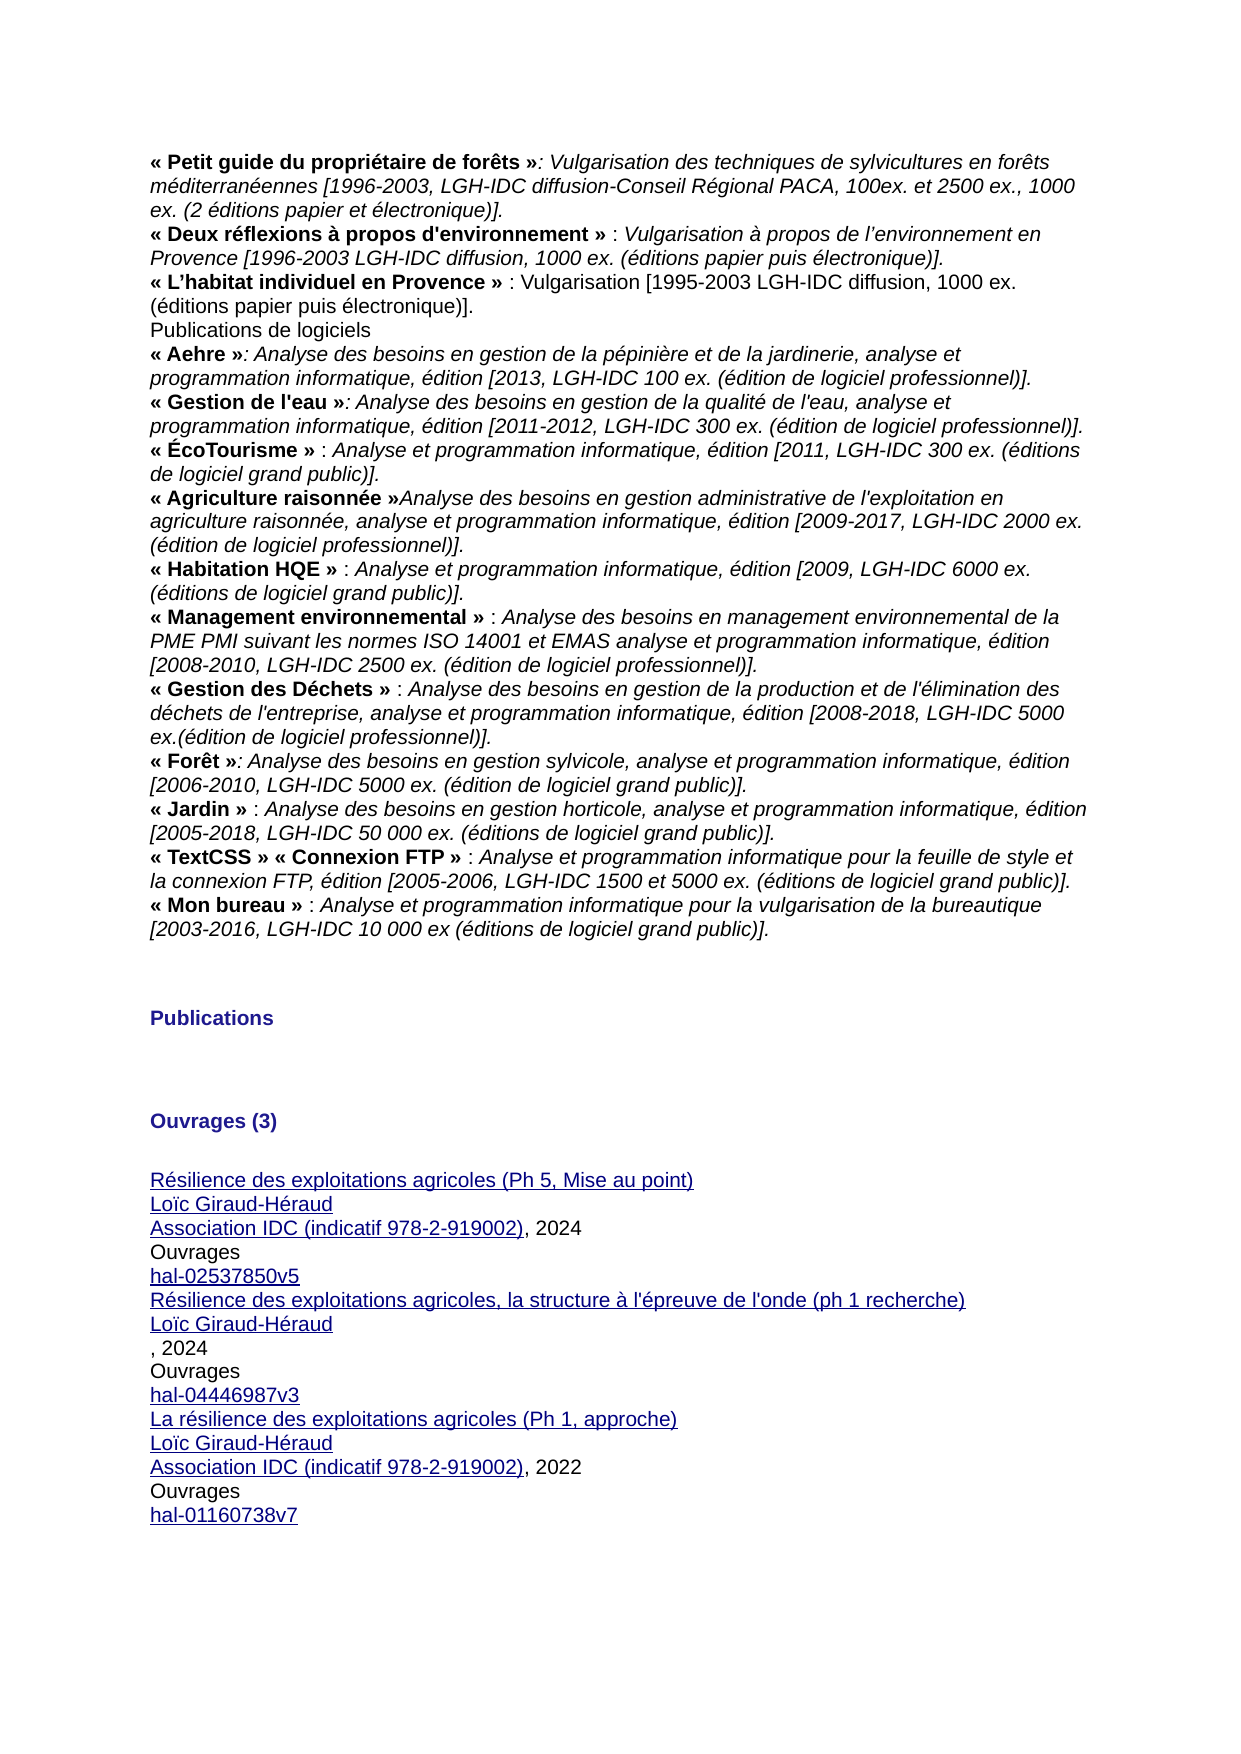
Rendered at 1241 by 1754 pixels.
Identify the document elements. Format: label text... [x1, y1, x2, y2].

text « Aehre »: Analyse des besoins en gestion de la pépinière et de la jardinerie, analyse et programmation informatique, édition [2013, LGH-IDC 100 ex. (édition de logiciel professionnel)]. [150, 342, 1090, 389]
table_cell La résilience des exploitations agricoles (Ph 1, approche) Loïc Giraud-Héraud Association IDC (indicatif 978-2-919002), 2022 Ouvrages hal-01160738v7 [150, 1407, 1090, 1527]
text « Jardin » : Analyse des besoins en gestion horticole, analyse et programmation informatique, édition [2005-2018, LGH-IDC 50 000 ex. (éditions de logiciel grand public)]. [150, 797, 1090, 845]
text « Gestion des Déchets » : Analyse des besoins en gestion de la production et de l'élimination des déchets de l'entreprise, analyse et programmation informatique, édition [2008-2018, LGH-IDC 5000 ex.(édition de logiciel professionnel)]. [150, 677, 1090, 749]
text « L’habitat individuel en Provence » : Vulgarisation [1995-2003 LGH-IDC diffusion, 1000 ex. (éditions papier puis électronique)]. [150, 270, 1090, 318]
text « Petit guide du propriétaire de forêts »: Vulgarisation des techniques de sylvicultures en forêts méditerranéennes [1996-2003, LGH-IDC diffusion-Conseil Régional PACA, 100ex. et 2500 ex., 1000 ex. (2 éditions papier et électronique)]. [150, 150, 1090, 222]
text « Mon bureau » : Analyse et programmation informatique pour la vulgarisation de la bureautique [2003-2016, LGH-IDC 10 000 ex (éditions de logiciel grand public)]. [150, 893, 1090, 941]
text Publications de logiciels [150, 318, 1090, 342]
table_cell Résilience des exploitations agricoles, la structure à l'épreuve de l'onde (ph 1 recherche) Loïc Giraud-Héraud , 2024 Ouvrages hal-04446987v3 [150, 1288, 1090, 1407]
subtitle Ouvrages (3) [150, 1109, 1090, 1133]
text « Deux réflexions à propos d'environnement » : Vulgarisation à propos de l’environnement en Provence [1996-2003 LGH-IDC diffusion, 1000 ex. (éditions papier puis électronique)]. [150, 222, 1090, 270]
text « ÉcoTourisme » : Analyse et programmation informatique, édition [2011, LGH-IDC 300 ex. (éditions de logiciel grand public)]. [150, 437, 1090, 485]
text « Management environnemental » : Analyse des besoins en management environnemental de la PME PMI suivant les normes ISO 14001 et EMAS analyse et programmation informatique, édition [2008-2010, LGH-IDC 2500 ex. (édition de logiciel professionnel)]. [150, 605, 1090, 677]
text « Agriculture raisonnée »Analyse des besoins en gestion administrative de l'exploitation en agriculture raisonnée, analyse et programmation informatique, édition [2009-2017, LGH-IDC 2000 ex. (édition de logiciel professionnel)]. [150, 485, 1090, 557]
table_header Résilience des exploitations agricoles (Ph 5, Mise au point) Loïc Giraud-Héraud Association IDC (indicatif 978-2-919002), 2024 Ouvrages hal-02537850v5 [150, 1168, 1090, 1287]
text « Forêt »: Analyse des besoins en gestion sylvicole, analyse et programmation informatique, édition [2006-2010, LGH-IDC 5000 ex. (édition de logiciel grand public)]. [150, 749, 1090, 797]
text « TextCSS » « Connexion FTP » : Analyse et programmation informatique pour la feuille de style et la connexion FTP, édition [2005-2006, LGH-IDC 1500 et 5000 ex. (éditions de logiciel grand public)]. [150, 845, 1090, 893]
text « Habitation HQE » : Analyse et programmation informatique, édition [2009, LGH-IDC 6000 ex. (éditions de logiciel grand public)]. [150, 557, 1090, 605]
text « Gestion de l'eau »: Analyse des besoins en gestion de la qualité de l'eau, analyse et programmation informatique, édition [2011-2012, LGH-IDC 300 ex. (édition de logiciel professionnel)]. [150, 389, 1090, 437]
subtitle Publications [150, 1006, 1090, 1030]
